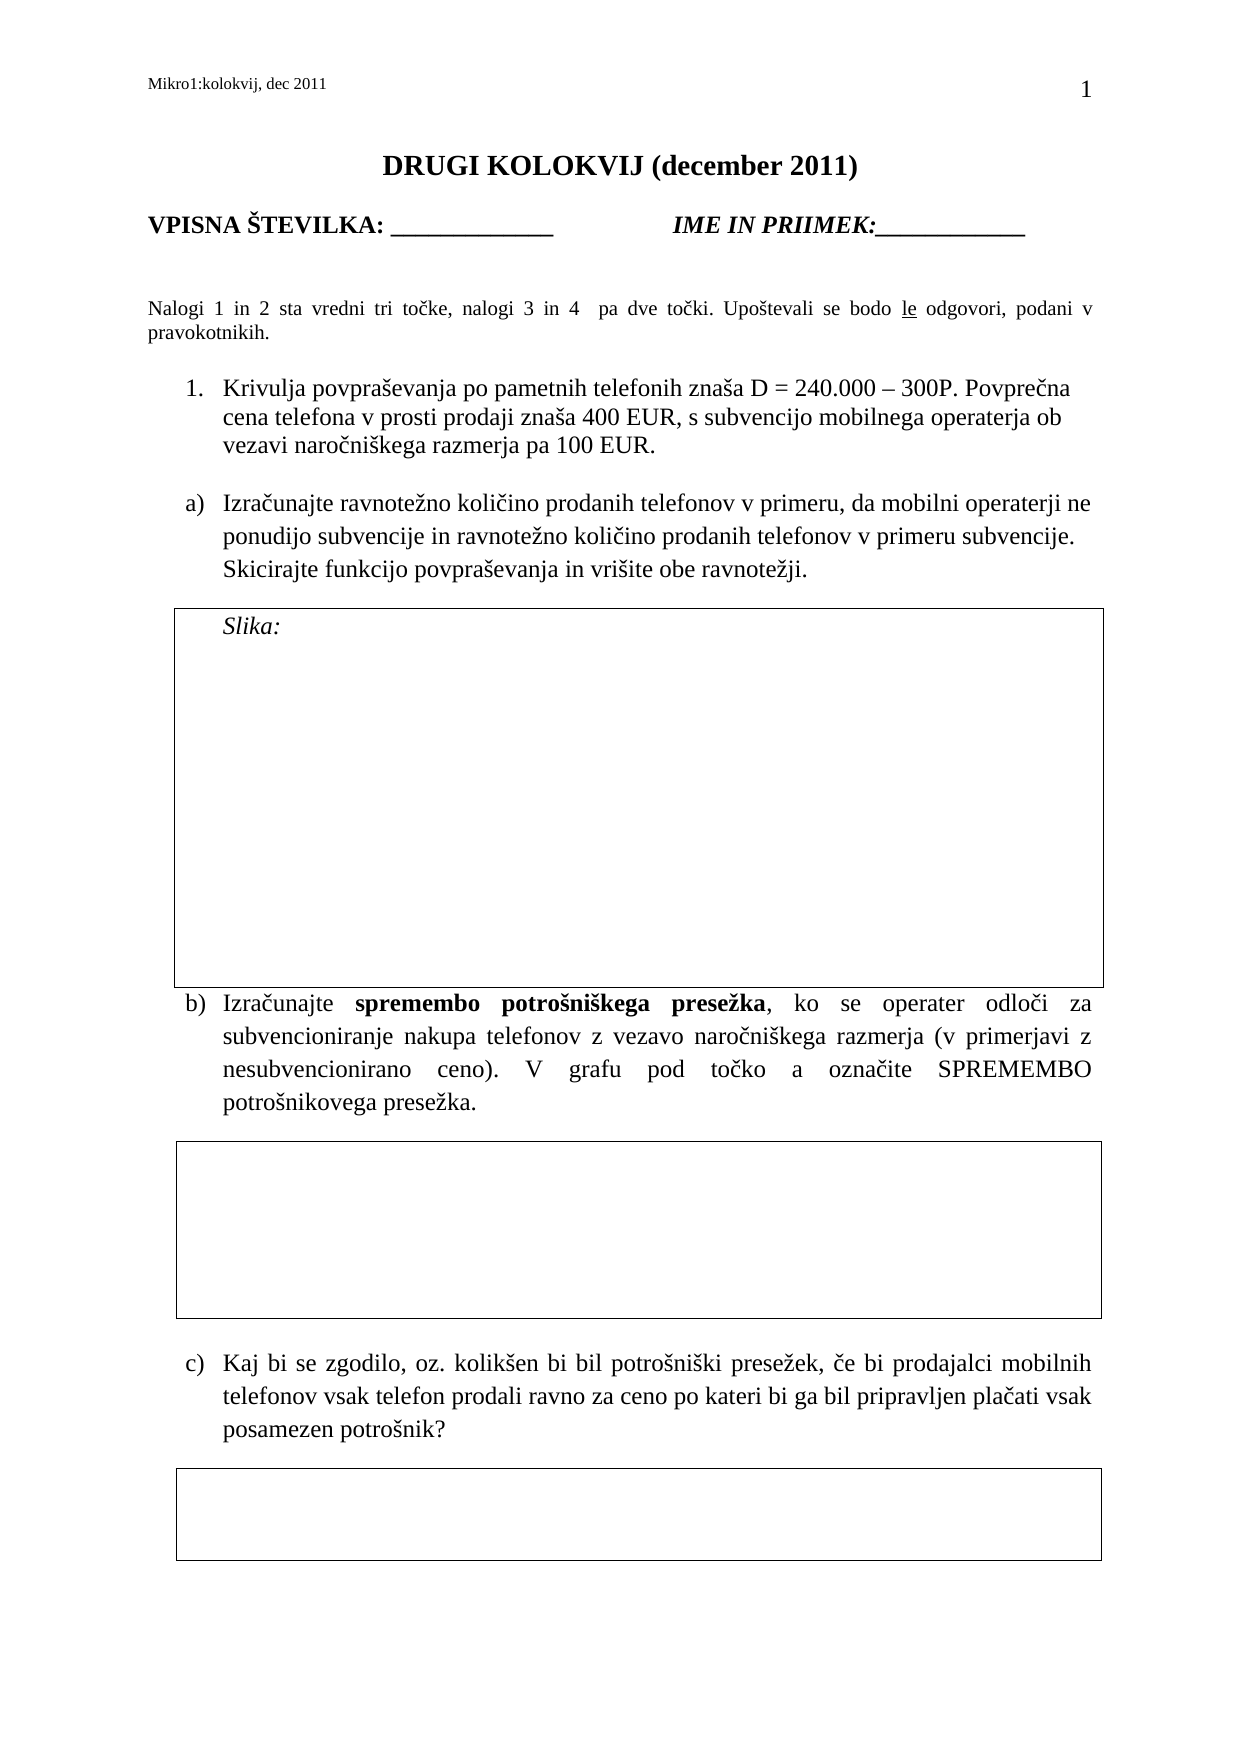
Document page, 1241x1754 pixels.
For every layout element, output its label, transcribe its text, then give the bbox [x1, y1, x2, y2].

list Izračunajte ravnotežno količino prodanih telefonov v primeru, da mobilni operaterji ne ponudijo subvencije in ravnotežno količino prodanih telefonov v primeru subvencije. Skicirajte funkcijo povpraševanja in vrišite obe ravnotežji. [185, 488, 1093, 583]
list Krivulja povpraševanja po pametnih telefonih znaša D = 240.000 – 300P. Povprečna cena telefona v prosti prodaji znaša 400 EUR, s subvencijo mobilnega operaterja ob vezavi naročniškega razmerja pa 100 EUR. [185, 373, 1093, 459]
list Kaj bi se zgodilo, oz. kolikšen bi bil potrošniški presežek, če bi prodajalci mobilnih telefonov vsak telefon prodali ravno za ceno po kateri bi ga bil pripravljen plačati vsak posamezen potrošnik? [185, 1348, 1093, 1443]
text Slika: [175, 609, 1103, 640]
text Nalogi 1 in 2 sta vredni tri točke, nalogi 3 in 4 pa dve točki. Upoštevali se bodo le odgovori, podani v pravokotnikih. [148, 296, 1093, 344]
text VPISNA ŠTEVILKA: _____________ IME IN PRIIMEK:____________ [148, 210, 1093, 239]
list Izračunajte spremembo potrošniškega presežka, ko se operater odloči za subvencioniranje nakupa telefonov z vezavo naročniškega razmerja (v primerjavi z nesubvencionirano ceno). V grafu pod točko a označite SPREMEMBO potrošnikovega presežka. [185, 988, 1093, 1116]
subtitle DRUGI KOLOKVIJ (december 2011) [148, 148, 1093, 181]
